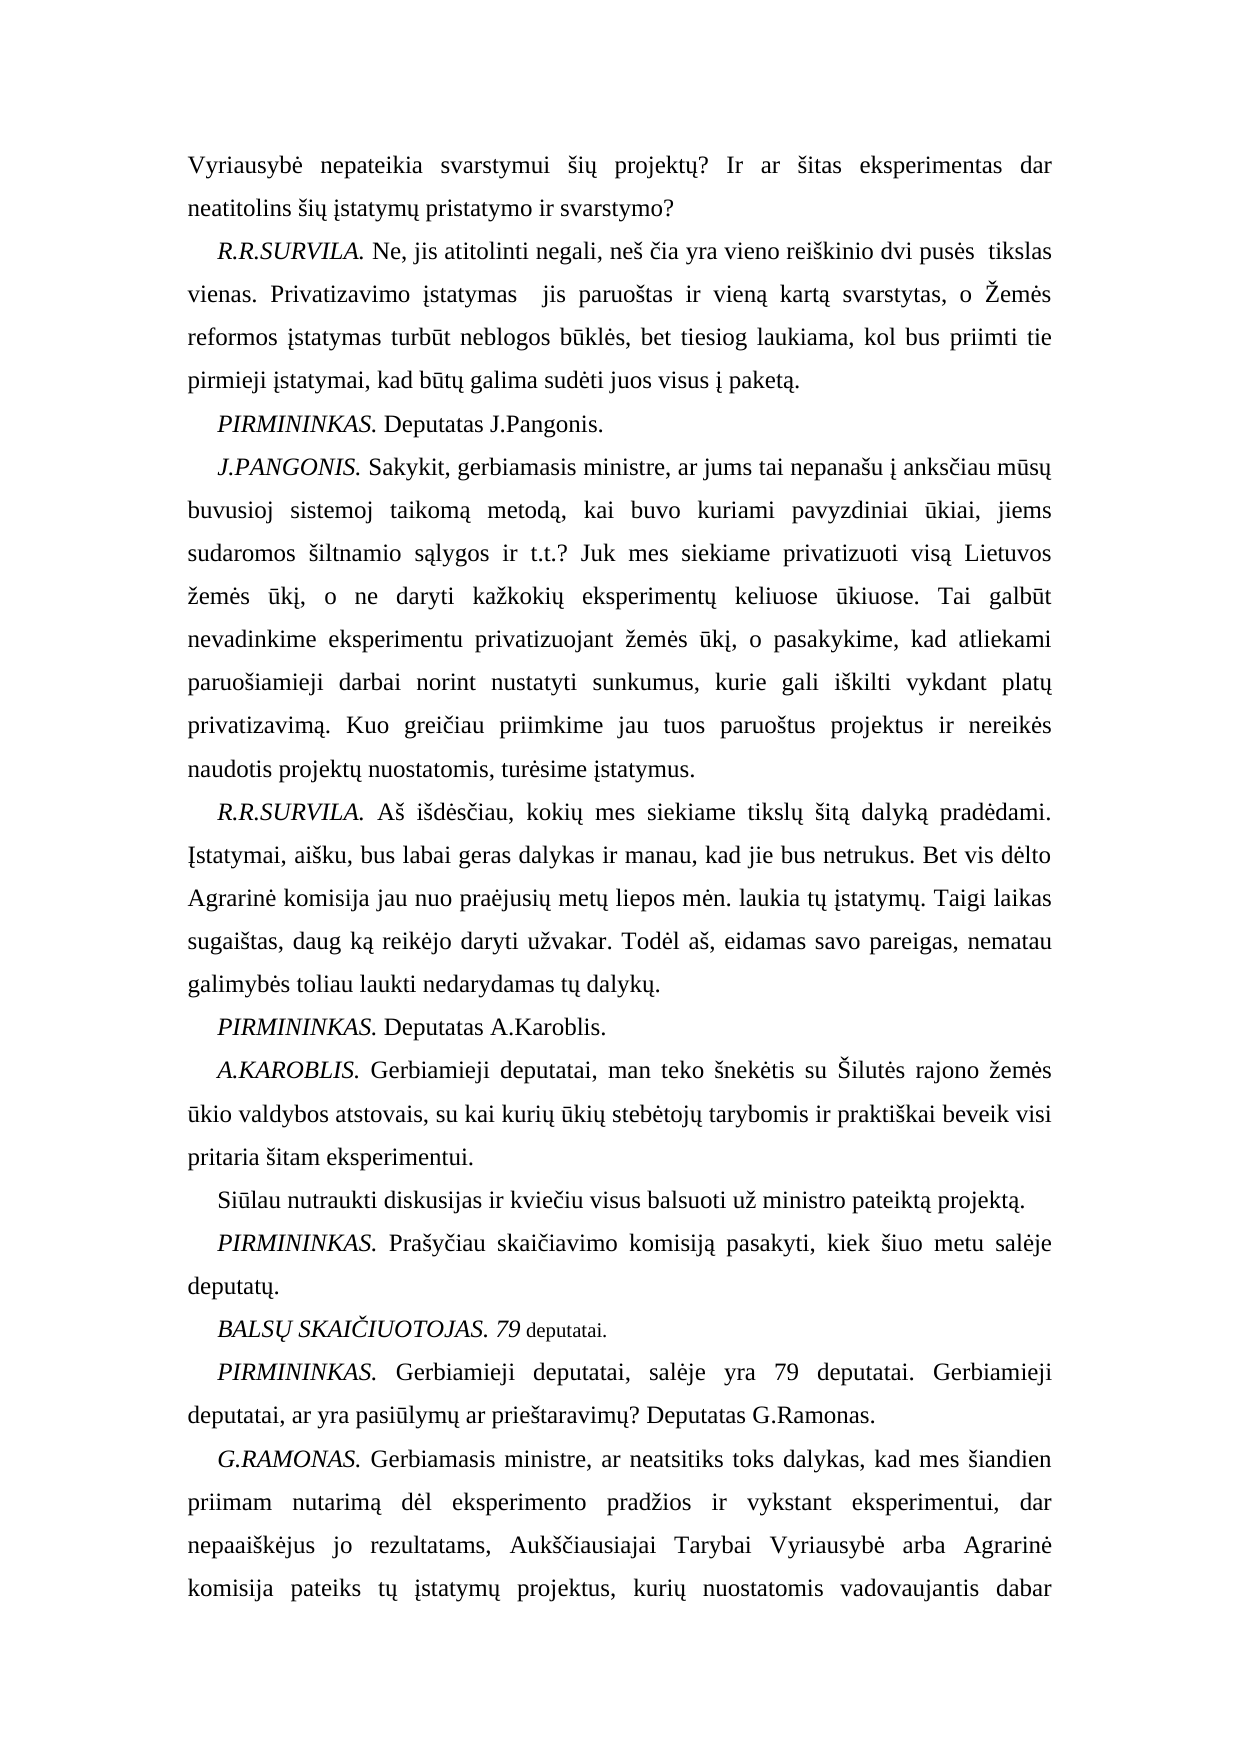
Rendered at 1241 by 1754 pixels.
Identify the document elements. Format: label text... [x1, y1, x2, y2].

text BALSŲ SKAIČIUOTOJAS. 79 deputatai. [187, 1314, 1053, 1343]
text A.KAROBLIS. Gerbiamieji deputatai, man teko šnekėtis su Šilutės rajono žemės ūkio valdybos atstovais, su kai kurių ūkių stebėtojų tarybomis ir praktiškai beveik visi pritaria šitam eksperimentui. [187, 1056, 1053, 1171]
text Siūlau nutraukti diskusijas ir kviečiu visus balsuoti už ministro pateiktą projektą. [187, 1185, 1053, 1214]
text G.RAMONAS. Gerbiamasis ministre, ar neatsitiks toks dalykas, kad mes šiandien priimam nutarimą dėl eksperimento pradžios ir vykstant eksperimentui, dar nepaaiškėjus jo rezultatams, Aukščiausiajai Tarybai Vyriausybė arba Agrarinė komisija pateiks tų įstatymų projektus, kurių nuostatomis vadovaujantis dabar [187, 1444, 1053, 1602]
text PIRMININKAS. Deputatas A.Karoblis. [187, 1012, 1053, 1041]
text R.R.SURVILA. Aš išdėsčiau, kokių mes siekiame tikslų šitą dalyką pradėdami. Įstatymai, aišku, bus labai geras dalykas ir manau, kad jie bus netrukus. Bet vis dėlto Agrarinė komisija jau nuo praėjusių metų liepos mėn. laukia tų įstatymų. Taigi laikas sugaištas, daug ką reikėjo daryti užvakar. Todėl aš, eidamas savo pareigas, nematau galimybės toliau laukti nedarydamas tų dalykų. [187, 797, 1053, 998]
text R.R.SURVILA. Ne, jis atitolinti negali, neš čia yra vieno reiškinio dvi pusės tikslas vienas. Privatizavimo įstatymas jis paruoštas ir vieną kartą svarstytas, o Žemės reformos įstatymas turbūt neblogos būklės, bet tiesiog laukiama, kol bus priimti tie pirmieji įstatymai, kad būtų galima sudėti juos visus į paketą. [187, 236, 1053, 394]
text PIRMININKAS. Gerbiamieji deputatai, salėje yra 79 deputatai. Gerbiamieji deputatai, ar yra pasiūlymų ar prieštaravimų? Deputatas G.Ramonas. [187, 1357, 1053, 1429]
text Vyriausybė nepateikia svarstymui šių projektų? Ir ar šitas eksperimentas dar neatitolins šių įstatymų pristatymo ir svarstymo? [187, 150, 1053, 222]
text J.PANGONIS. Sakykit, gerbiamasis ministre, ar jums tai nepanašu į anksčiau mūsų buvusioj sistemoj taikomą metodą, kai buvo kuriami pavyzdiniai ūkiai, jiems sudaromos šiltnamio sąlygos ir t.t.? Juk mes siekiame privatizuoti visą Lietuvos žemės ūkį, o ne daryti kažkokių eksperimentų keliuose ūkiuose. Tai galbūt nevadinkime eksperimentu privatizuojant žemės ūkį, o pasakykime, kad atliekami paruošiamieji darbai norint nustatyti sunkumus, kurie gali iškilti vykdant platų privatizavimą. Kuo greičiau priimkime jau tuos paruoštus projektus ir nereikės naudotis projektų nuostatomis, turėsime įstatymus. [187, 452, 1053, 782]
text PIRMININKAS. Prašyčiau skaičiavimo komisiją pasakyti, kiek šiuo metu salėje deputatų. [187, 1228, 1053, 1300]
text PIRMININKAS. Deputatas J.Pangonis. [187, 409, 1053, 437]
